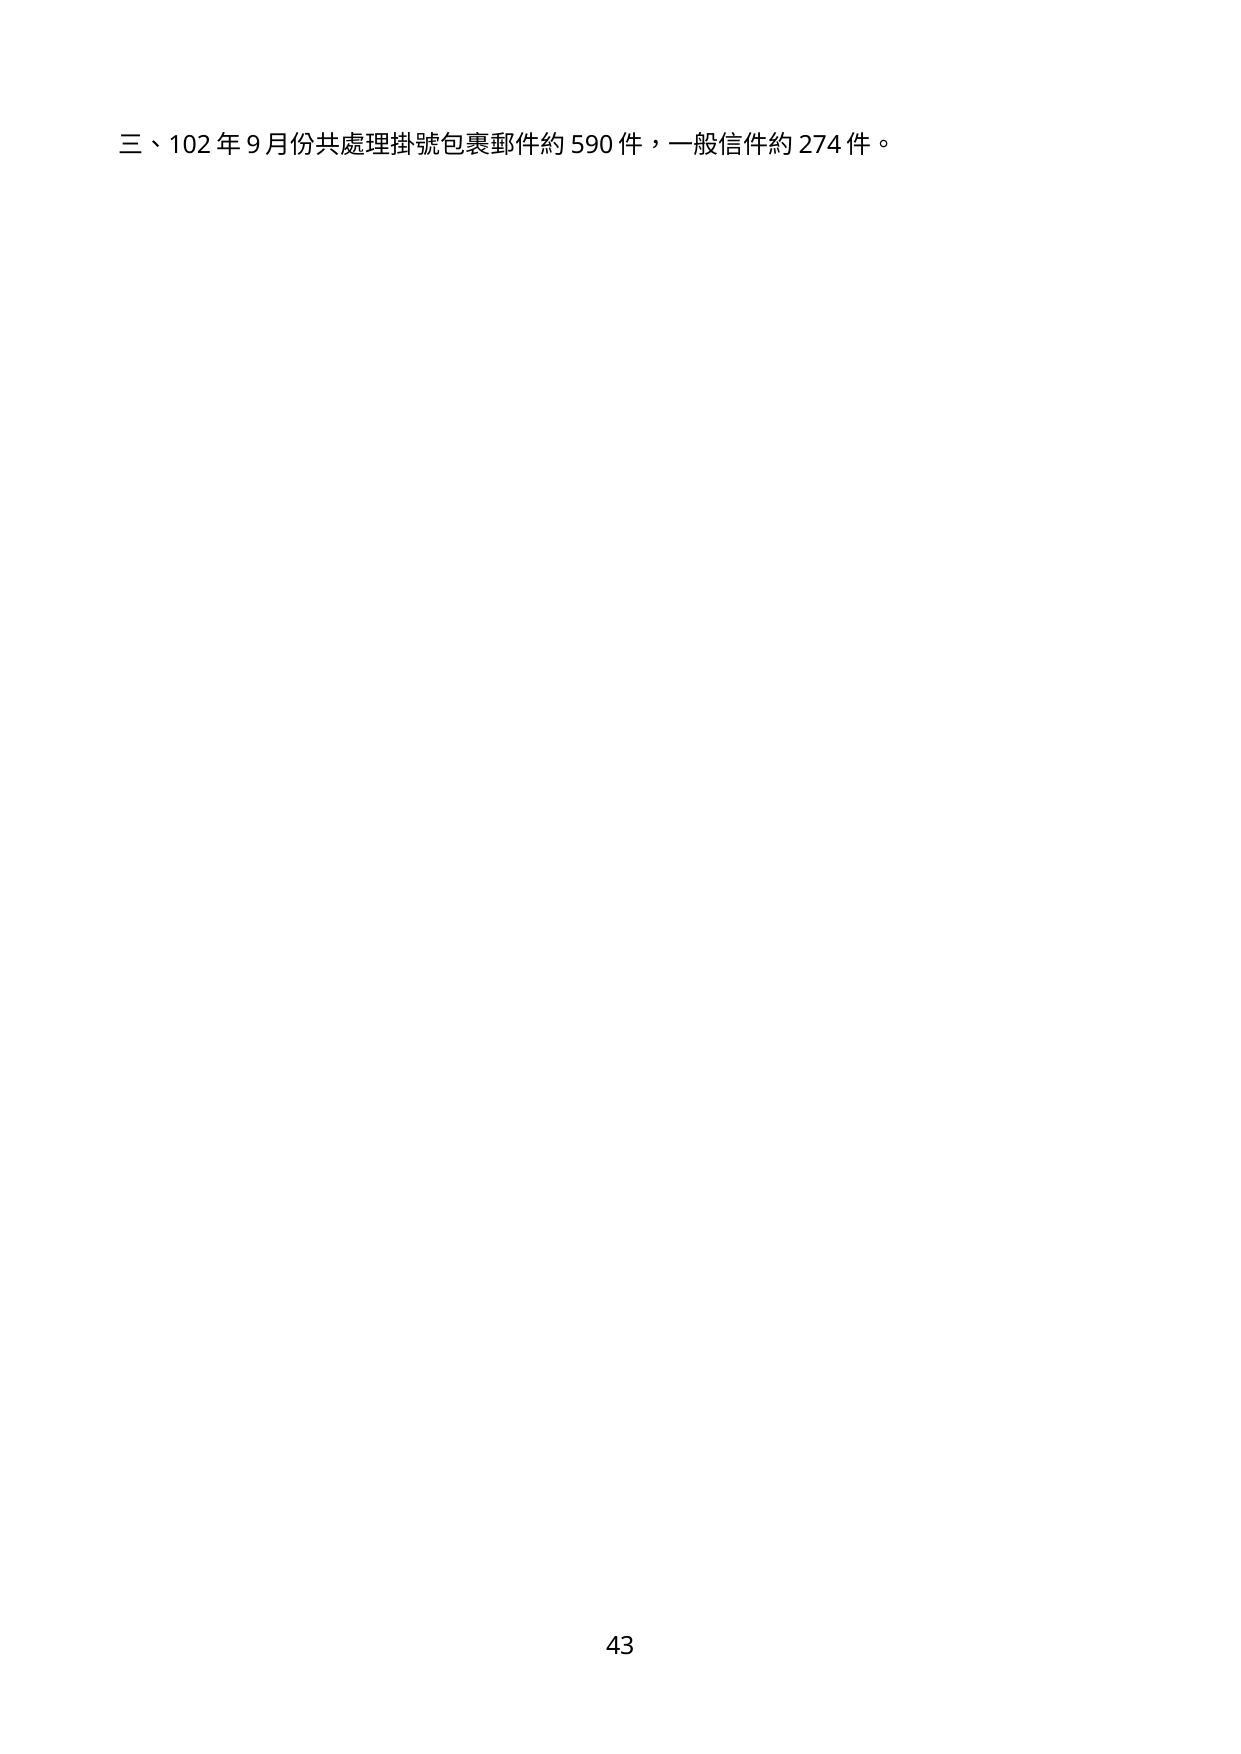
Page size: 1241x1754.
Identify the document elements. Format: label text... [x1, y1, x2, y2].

text 三、102年9月份共處理掛號包裹郵件約590件，一般信件約274件。 [118, 118, 1122, 162]
